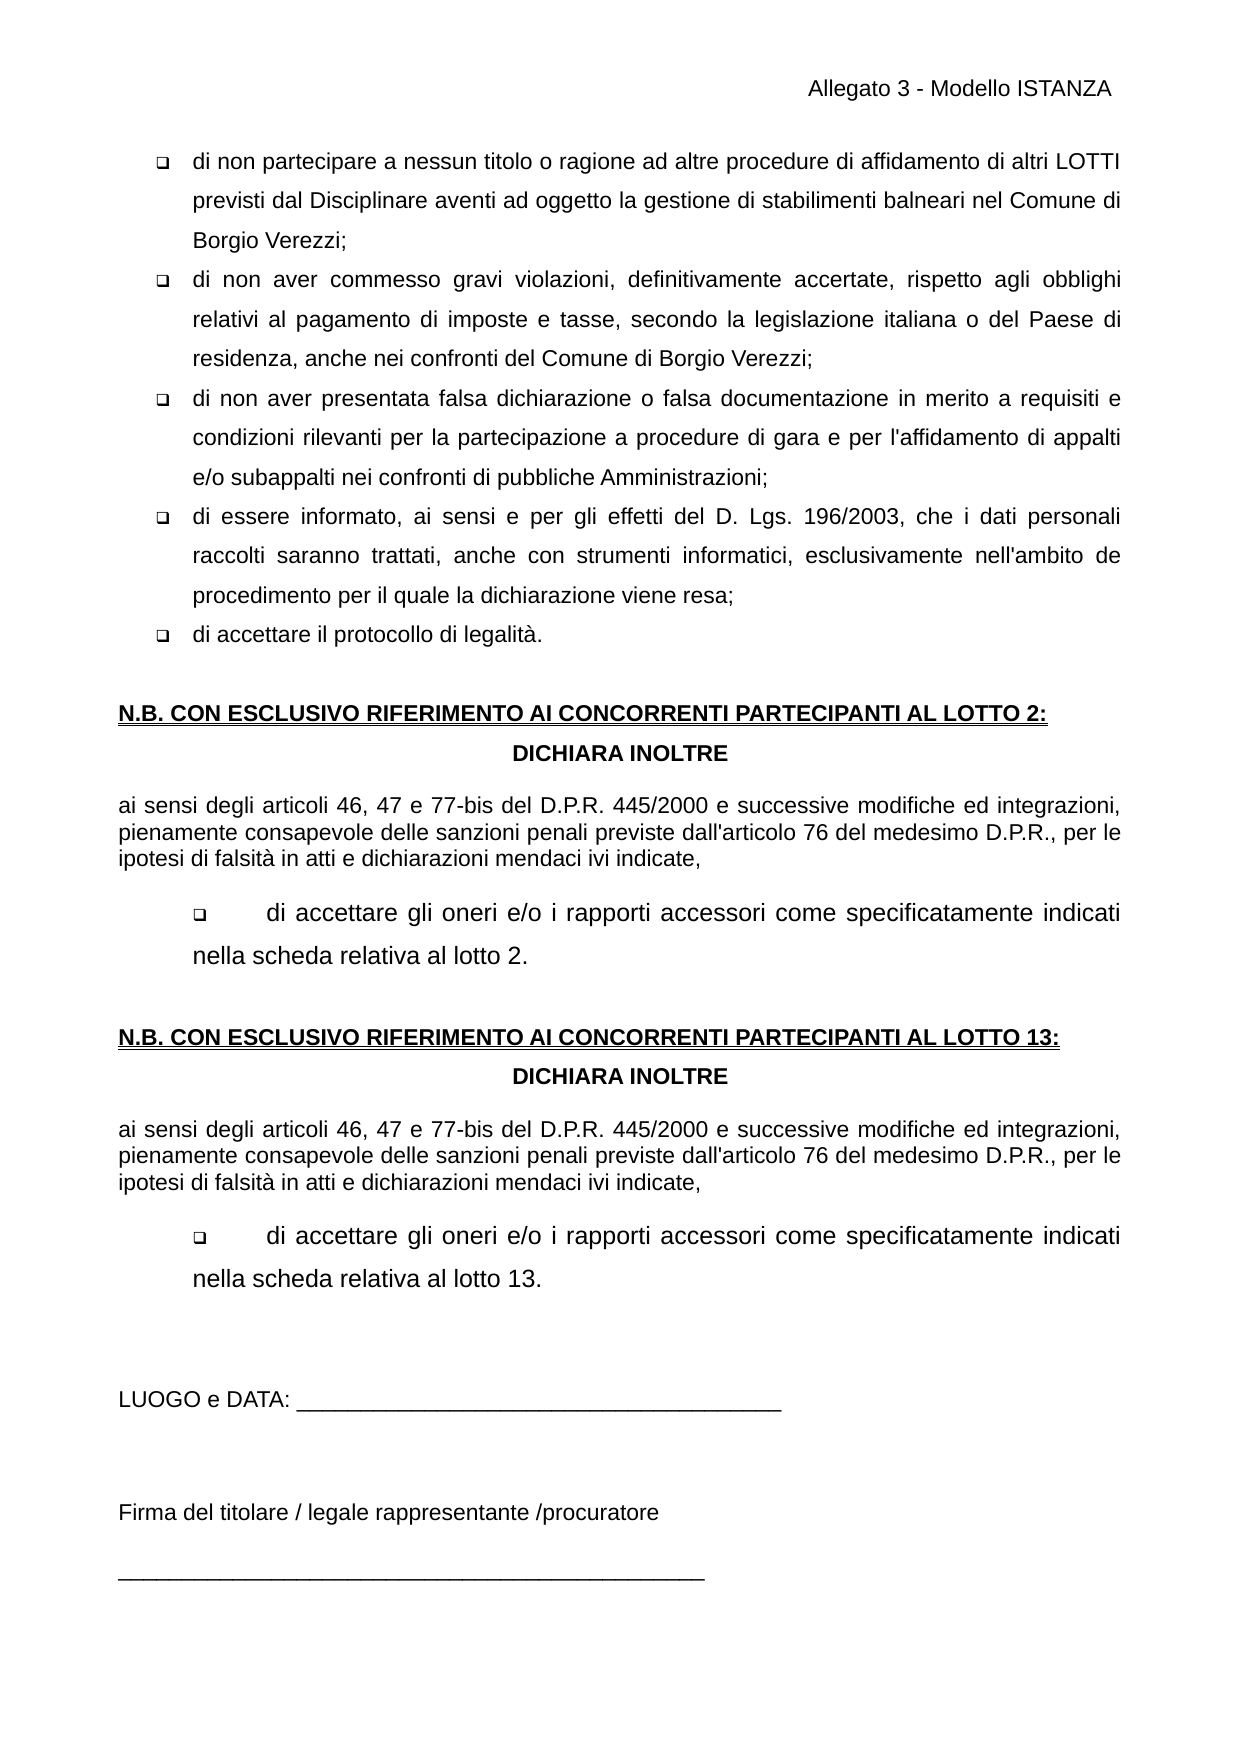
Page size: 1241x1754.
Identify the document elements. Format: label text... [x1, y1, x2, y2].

list di non partecipare a nessun titolo o ragione ad altre procedure di affidamento di altri LOTTI previsti dal Disciplinare aventi ad oggetto la gestione di stabilimenti balneari nel Comune di Borgio Verezzi; [155, 148, 1122, 253]
text DICHIARA INOLTRE [118, 740, 1122, 766]
text DICHIARA INOLTRE [118, 1063, 1122, 1089]
text N.B. CON ESCLUSIVO RIFERIMENTO AI CONCORRENTI PARTECIPANTI AL LOTTO 13: [118, 1024, 1122, 1050]
list di accettare il protocollo di legalità. [155, 621, 1122, 648]
list di accettare gli oneri e/o i rapporti accessori come specificatamente indicati nella scheda relativa al lotto 2. [192, 898, 1122, 970]
text LUOGO e DATA: ______________________________________ [118, 1386, 1122, 1413]
text ai sensi degli articoli 46, 47 e 77-bis del D.P.R. 445/2000 e successive modifiche ed integrazioni, pienamente consapevole delle sanzioni penali previste dall'articolo 76 del medesimo D.P.R., per le ipotesi di falsità in atti e dichiarazioni mendaci ivi indicate, [118, 792, 1122, 872]
list di non aver presentata falsa dichiarazione o falsa documentazione in merito a requisiti e condizioni rilevanti per la partecipazione a procedure di gara e per l'affidamento di appalti e/o subappalti nei confronti di pubbliche Amministrazioni; [155, 384, 1122, 490]
list di essere informato, ai sensi e per gli effetti del D. Lgs. 196/2003, che i dati personali raccolti saranno trattati, anche con strumenti informatici, esclusivamente nell'ambito de procedimento per il quale la dichiarazione viene resa; [155, 503, 1122, 608]
text N.B. CON ESCLUSIVO RIFERIMENTO AI CONCORRENTI PARTECIPANTI AL LOTTO 2: [118, 700, 1122, 727]
text Firma del titolare / legale rappresentante /procuratore [118, 1499, 1122, 1525]
text ______________________________________________ [118, 1555, 1122, 1581]
text ai sensi degli articoli 46, 47 e 77-bis del D.P.R. 445/2000 e successive modifiche ed integrazioni, pienamente consapevole delle sanzioni penali previste dall'articolo 76 del medesimo D.P.R., per le ipotesi di falsità in atti e dichiarazioni mendaci ivi indicate, [118, 1116, 1122, 1195]
list di accettare gli oneri e/o i rapporti accessori come specificatamente indicati nella scheda relativa al lotto 13. [192, 1221, 1122, 1293]
list di non aver commesso gravi violazioni, definitivamente accertate, rispetto agli obblighi relativi al pagamento di imposte e tasse, secondo la legislazione italiana o del Paese di residenza, anche nei confronti del Comune di Borgio Verezzi; [155, 266, 1122, 371]
